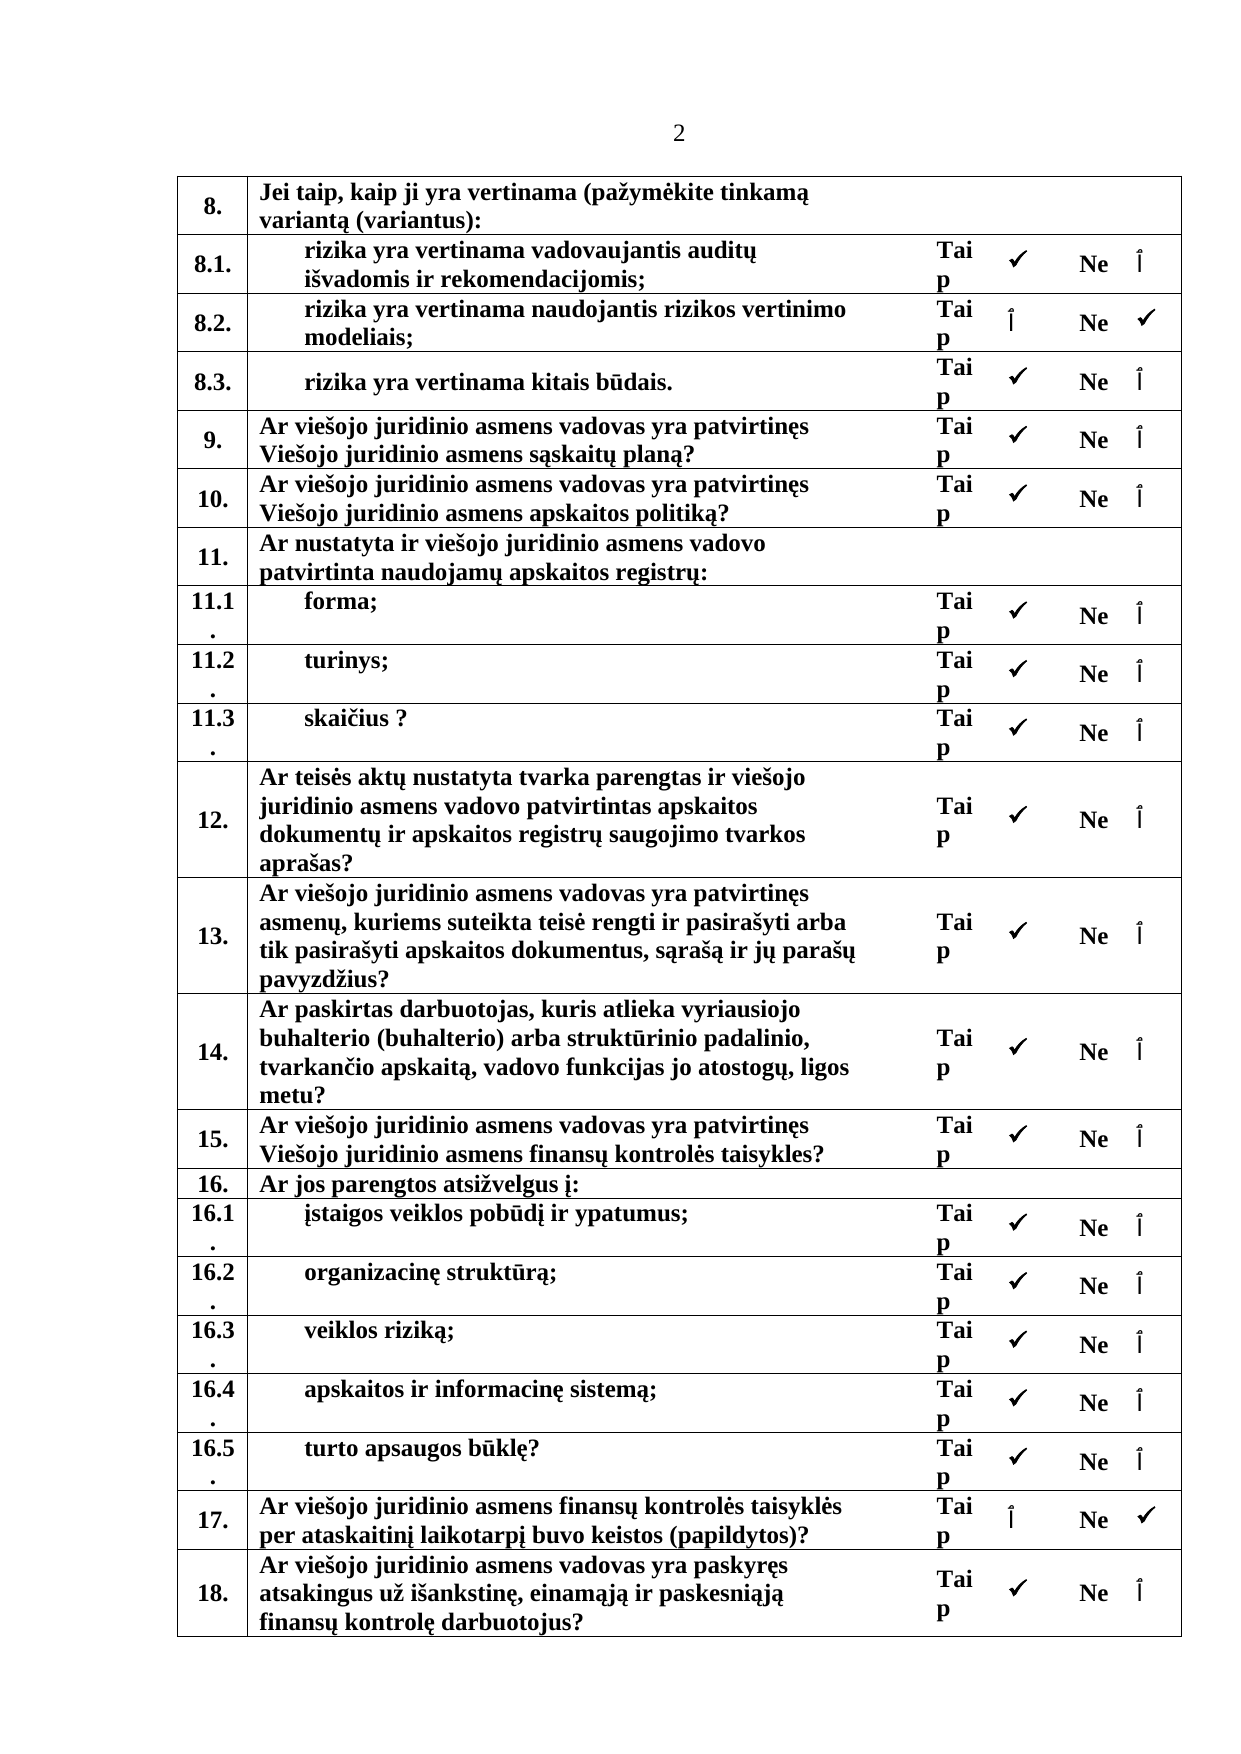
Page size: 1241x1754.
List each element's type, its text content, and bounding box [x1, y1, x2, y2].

table_cell 17. [178, 1491, 247, 1549]
table_cell [996, 1169, 1068, 1197]
table_cell Taip [925, 294, 996, 351]
table_cell ٱ [1125, 645, 1181, 702]
table_cell [876, 294, 925, 351]
table_cell Ar viešojo juridinio asmens vadovas yra patvirtinęs Viešojo juridinio asmens finansų kontrolės taisykles? [248, 1110, 876, 1168]
table_cell [876, 1316, 925, 1373]
table_cell Taip [925, 411, 996, 468]
table_cell [1068, 1169, 1124, 1197]
table_cell 11. [178, 528, 247, 585]
table_cell [876, 1374, 925, 1432]
table_cell apskaitos ir informacinę sistemą; [248, 1374, 876, 1432]
table_cell [1125, 177, 1181, 234]
table_cell  [996, 1316, 1068, 1373]
table_cell 16.2. [178, 1257, 247, 1314]
table_cell ٱ [1125, 586, 1181, 644]
table_cell Taip [925, 1316, 996, 1373]
table_cell rizika yra vertinama naudojantis rizikos vertinimo modeliais; [248, 294, 876, 351]
table_cell ٱ [996, 294, 1068, 351]
table_cell [925, 1169, 996, 1197]
table_cell  [996, 762, 1068, 877]
table_cell Ar teisės aktų nustatyta tvarka parengtas ir viešojo juridinio asmens vadovo patvirtintas apskaitos dokumentų ir apskaitos registrų saugojimo tvarkos aprašas? [248, 762, 876, 877]
table_cell Taip [925, 994, 996, 1109]
table_cell rizika yra vertinama kitais būdais. [248, 352, 876, 410]
table_cell 11.2. [178, 645, 247, 702]
table_cell Ar jos parengtos atsižvelgus į: [248, 1169, 876, 1197]
table_cell Ne [1068, 994, 1124, 1109]
table_cell [876, 645, 925, 702]
table_cell Ne [1068, 1433, 1124, 1490]
table_cell 16.3. [178, 1316, 247, 1373]
table_cell [876, 469, 925, 527]
table_cell ٱ [1125, 1433, 1181, 1490]
table_cell rizika yra vertinama vadovaujantis auditų išvadomis ir rekomendacijomis; [248, 235, 876, 293]
table_cell ٱ [1125, 1550, 1181, 1636]
table_cell Ar viešojo juridinio asmens finansų kontrolės taisyklės per ataskaitinį laikotarpį buvo keistos (papildytos)? [248, 1491, 876, 1549]
table_cell [876, 1433, 925, 1490]
table_cell [876, 1169, 925, 1197]
table_cell  [996, 411, 1068, 468]
table_cell Taip [925, 704, 996, 761]
table_cell  [996, 469, 1068, 527]
table_cell 16.1. [178, 1199, 247, 1256]
table_cell  [996, 994, 1068, 1109]
table_cell 15. [178, 1110, 247, 1168]
table_cell 11.3. [178, 704, 247, 761]
table_cell Ne [1068, 294, 1124, 351]
table_cell [876, 704, 925, 761]
table_cell ٱ [1125, 235, 1181, 293]
table_cell  [996, 586, 1068, 644]
table_cell ٱ [1125, 411, 1181, 468]
table_cell Taip [925, 586, 996, 644]
table_cell [876, 235, 925, 293]
table_cell veiklos riziką; [248, 1316, 876, 1373]
table_cell 16. [178, 1169, 247, 1197]
table_cell Ne [1068, 704, 1124, 761]
table_cell 8. [178, 177, 247, 234]
table_cell 16.4. [178, 1374, 247, 1432]
table_cell Ar viešojo juridinio asmens vadovas yra patvirtinęs asmenų, kuriems suteikta teisė rengti ir pasirašyti arba tik pasirašyti apskaitos dokumentus, sąrašą ir jų parašų pavyzdžius? [248, 878, 876, 993]
table_cell Taip [925, 235, 996, 293]
table_cell [876, 878, 925, 993]
table_cell Ne [1068, 1491, 1124, 1549]
table_cell [876, 994, 925, 1109]
table_cell Taip [925, 352, 996, 410]
table_cell Taip [925, 1491, 996, 1549]
table_cell organizacinę struktūrą; [248, 1257, 876, 1314]
table_cell Ne [1068, 1316, 1124, 1373]
table_cell ٱ [1125, 762, 1181, 877]
table_cell [876, 762, 925, 877]
table_cell Ne [1068, 586, 1124, 644]
table_cell [1125, 528, 1181, 585]
table_cell [876, 586, 925, 644]
table_cell [876, 352, 925, 410]
table_cell  [1125, 1491, 1181, 1549]
table_cell [876, 528, 925, 585]
table_cell [876, 1491, 925, 1549]
table_cell [925, 177, 996, 234]
table_cell  [996, 1199, 1068, 1256]
table_cell 11.1. [178, 586, 247, 644]
table_cell 8.2. [178, 294, 247, 351]
table_cell turinys; [248, 645, 876, 702]
table_cell forma; [248, 586, 876, 644]
table_cell 9. [178, 411, 247, 468]
table_cell [1068, 177, 1124, 234]
table_cell ٱ [1125, 1316, 1181, 1373]
table_cell Ne [1068, 235, 1124, 293]
table_cell Ar viešojo juridinio asmens vadovas yra patvirtinęs Viešojo juridinio asmens apskaitos politiką? [248, 469, 876, 527]
table_cell [925, 528, 996, 585]
table_cell ٱ [1125, 704, 1181, 761]
table_cell [876, 177, 925, 234]
table_cell 14. [178, 994, 247, 1109]
table_cell [1068, 528, 1124, 585]
table_cell 18. [178, 1550, 247, 1636]
table_cell ٱ [1125, 1257, 1181, 1314]
table_cell skaičius ? [248, 704, 876, 761]
table_cell Ne [1068, 1257, 1124, 1314]
table_cell  [1125, 294, 1181, 351]
table_cell 13. [178, 878, 247, 993]
table_cell Ne [1068, 762, 1124, 877]
table_cell [876, 1257, 925, 1314]
table_cell Ne [1068, 469, 1124, 527]
table_cell  [996, 1374, 1068, 1432]
table_cell  [996, 1433, 1068, 1490]
table_cell [1125, 1169, 1181, 1197]
table_cell Jei taip, kaip ji yra vertinama (pažymėkite tinkamą variantą (variantus): [248, 177, 876, 234]
table_cell Ar viešojo juridinio asmens vadovas yra patvirtinęs Viešojo juridinio asmens sąskaitų planą? [248, 411, 876, 468]
table_cell Taip [925, 1550, 996, 1636]
table_cell [876, 1550, 925, 1636]
table_cell įstaigos veiklos pobūdį ir ypatumus; [248, 1199, 876, 1256]
table_cell Ne [1068, 1374, 1124, 1432]
table_cell 12. [178, 762, 247, 877]
table_cell [876, 1199, 925, 1256]
table_cell Ar nustatyta ir viešojo juridinio asmens vadovo patvirtinta naudojamų apskaitos registrų: [248, 528, 876, 585]
table_cell ٱ [1125, 1374, 1181, 1432]
table_cell Taip [925, 878, 996, 993]
table_cell ٱ [1125, 352, 1181, 410]
table_cell  [996, 645, 1068, 702]
table_cell [996, 177, 1068, 234]
table_cell Ar viešojo juridinio asmens vadovas yra paskyręs atsakingus už išankstinę, einamąją ir paskesniąją finansų kontrolę darbuotojus? [248, 1550, 876, 1636]
table_cell [876, 411, 925, 468]
table_cell Ar paskirtas darbuotojas, kuris atlieka vyriausiojo buhalterio (buhalterio) arba struktūrinio padalinio, tvarkančio apskaitą, vadovo funkcijas jo atostogų, ligos metu? [248, 994, 876, 1109]
table_cell ٱ [1125, 1110, 1181, 1168]
table_cell Ne [1068, 411, 1124, 468]
table_cell  [996, 704, 1068, 761]
table_cell [996, 528, 1068, 585]
table_cell  [996, 352, 1068, 410]
table_cell Ne [1068, 352, 1124, 410]
table_cell  [996, 235, 1068, 293]
table_cell ٱ [1125, 994, 1181, 1109]
table_cell Ne [1068, 645, 1124, 702]
table_cell  [996, 1257, 1068, 1314]
table_cell Ne [1068, 1550, 1124, 1636]
table_cell Taip [925, 645, 996, 702]
table_cell Ne [1068, 1110, 1124, 1168]
table_cell ٱ [1125, 878, 1181, 993]
table_cell Taip [925, 762, 996, 877]
table_cell 16.5. [178, 1433, 247, 1490]
table_cell [876, 1110, 925, 1168]
table_cell Ne [1068, 1199, 1124, 1256]
table_cell 8.1. [178, 235, 247, 293]
table_cell Ne [1068, 878, 1124, 993]
table_cell 8.3. [178, 352, 247, 410]
table_cell Taip [925, 469, 996, 527]
table_cell Taip [925, 1257, 996, 1314]
table_cell  [996, 1110, 1068, 1168]
table_cell ٱ [1125, 1199, 1181, 1256]
table_cell ٱ [1125, 469, 1181, 527]
table_cell Taip [925, 1374, 996, 1432]
table_cell 10. [178, 469, 247, 527]
table_cell turto apsaugos būklę? [248, 1433, 876, 1490]
table_cell Taip [925, 1199, 996, 1256]
table_cell Taip [925, 1433, 996, 1490]
table_cell  [996, 878, 1068, 993]
table_cell ٱ [996, 1491, 1068, 1549]
table_cell  [996, 1550, 1068, 1636]
table_cell Taip [925, 1110, 996, 1168]
